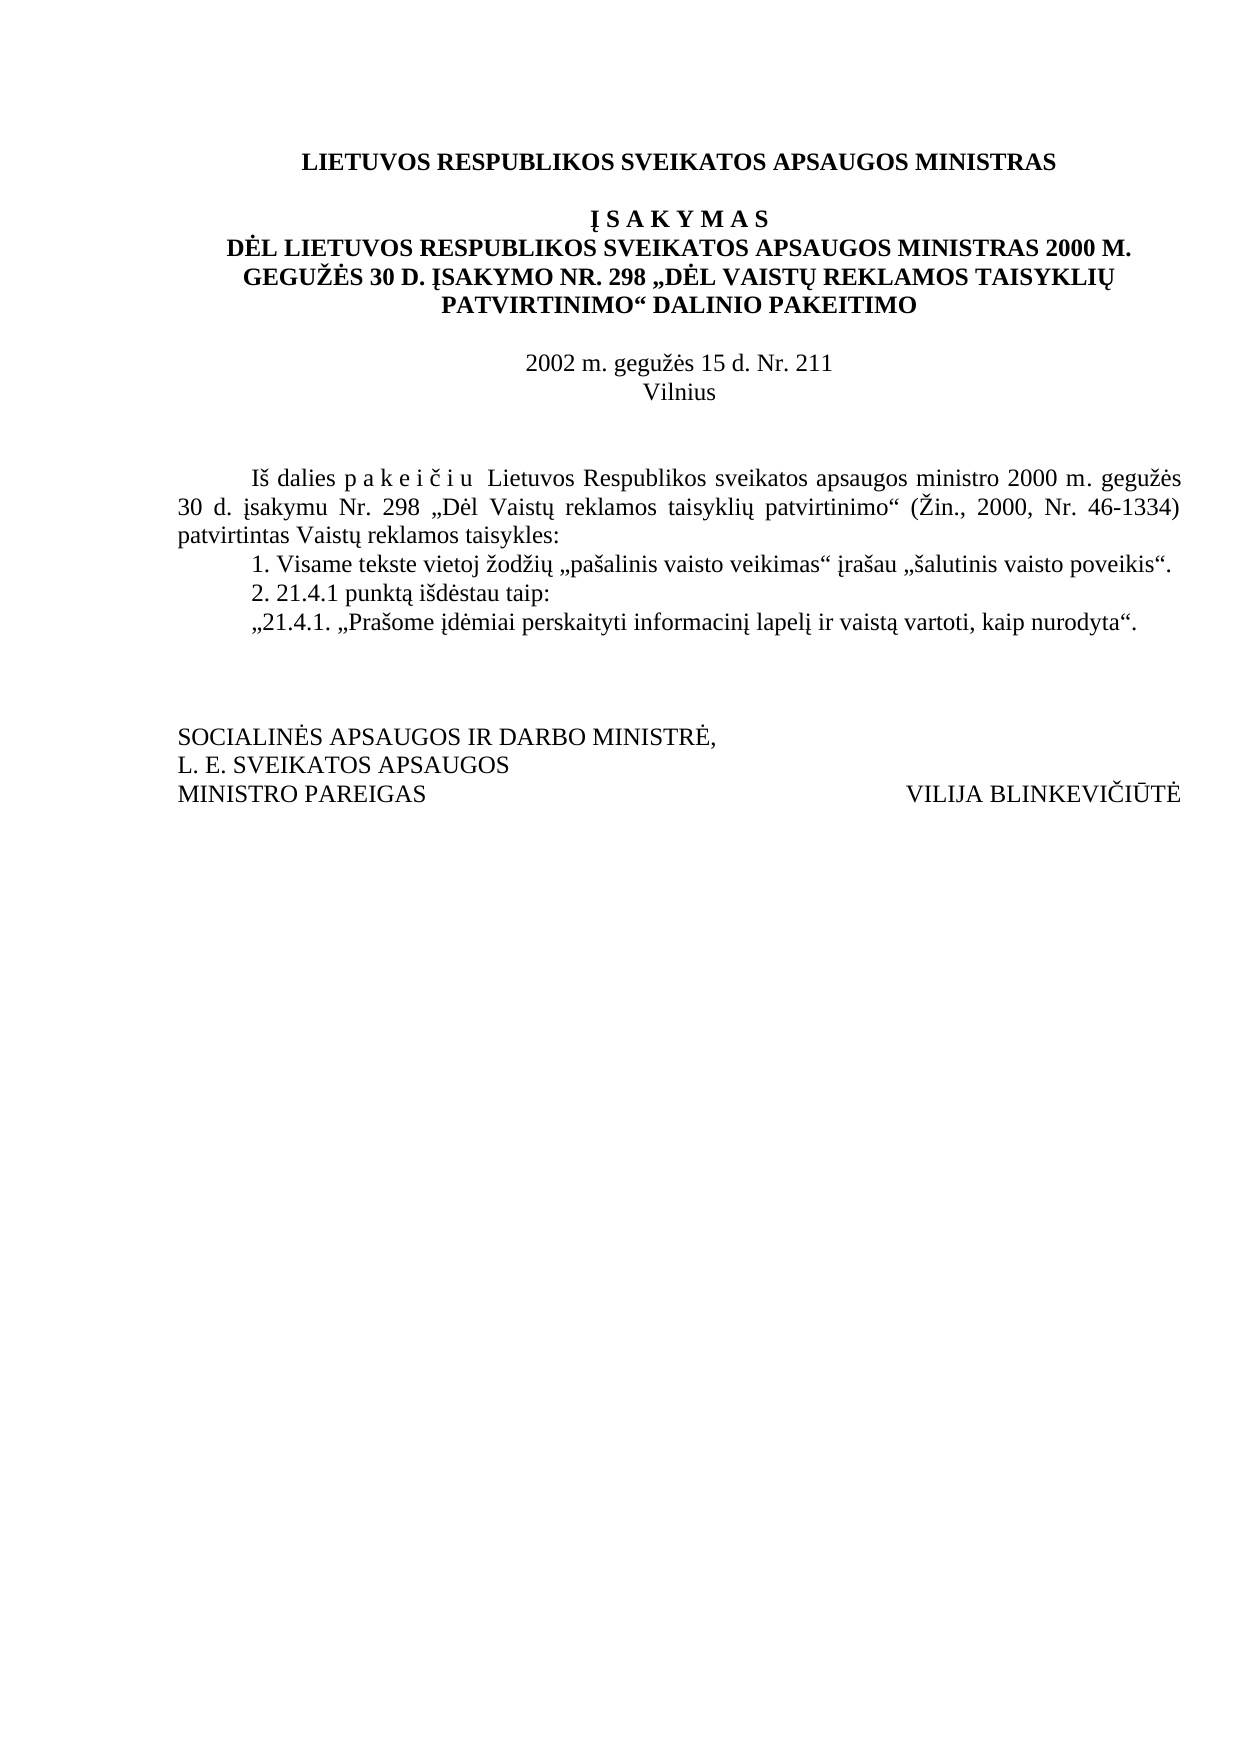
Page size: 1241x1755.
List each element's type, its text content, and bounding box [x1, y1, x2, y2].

text 2002 m. gegužės 15 d. Nr. 211 [177, 348, 1181, 377]
text Vilnius [177, 377, 1181, 406]
text 1. Visame tekste vietoj žodžių „pašalinis vaisto veikimas“ įrašau „šalutinis vaisto poveikis“. [177, 549, 1181, 578]
text Į S A K Y M A S [177, 204, 1181, 233]
text 2. 21.4.1 punktą išdėstau taip: [177, 578, 1181, 607]
text DĖL LIETUVOS RESPUBLIKOS SVEIKATOS APSAUGOS MINISTRAS 2000 M. GEGUŽĖS 30 D. ĮSAKYMO NR. 298 „DĖL VAISTŲ REKLAMOS TAISYKLIŲ PATVIRTINIMO“ DALINIO PAKEITIMO [177, 233, 1181, 319]
text „21.4.1. „Prašome įdėmiai perskaityti informacinį lapelį ir vaistą vartoti, kaip nurodyta“. [177, 607, 1181, 636]
text Iš dalies pakeičiu Lietuvos Respublikos sveikatos apsaugos ministro 2000 m. gegužės 30 d. įsakymu Nr. 298 „Dėl Vaistų reklamos taisyklių patvirtinimo“ (Žin., 2000, Nr. 46-1334) patvirtintas Vaistų reklamos taisykles: [177, 463, 1181, 549]
text MINISTRO PAREIGAS VILIJA BLINKEVIČIŪTĖ [177, 779, 1181, 808]
text LIETUVOS RESPUBLIKOS SVEIKATOS APSAUGOS MINISTRAS [177, 147, 1181, 176]
text L. E. SVEIKATOS APSAUGOS [177, 751, 1181, 779]
text SOCIALINĖS APSAUGOS IR DARBO MINISTRĖ, [177, 722, 1181, 751]
